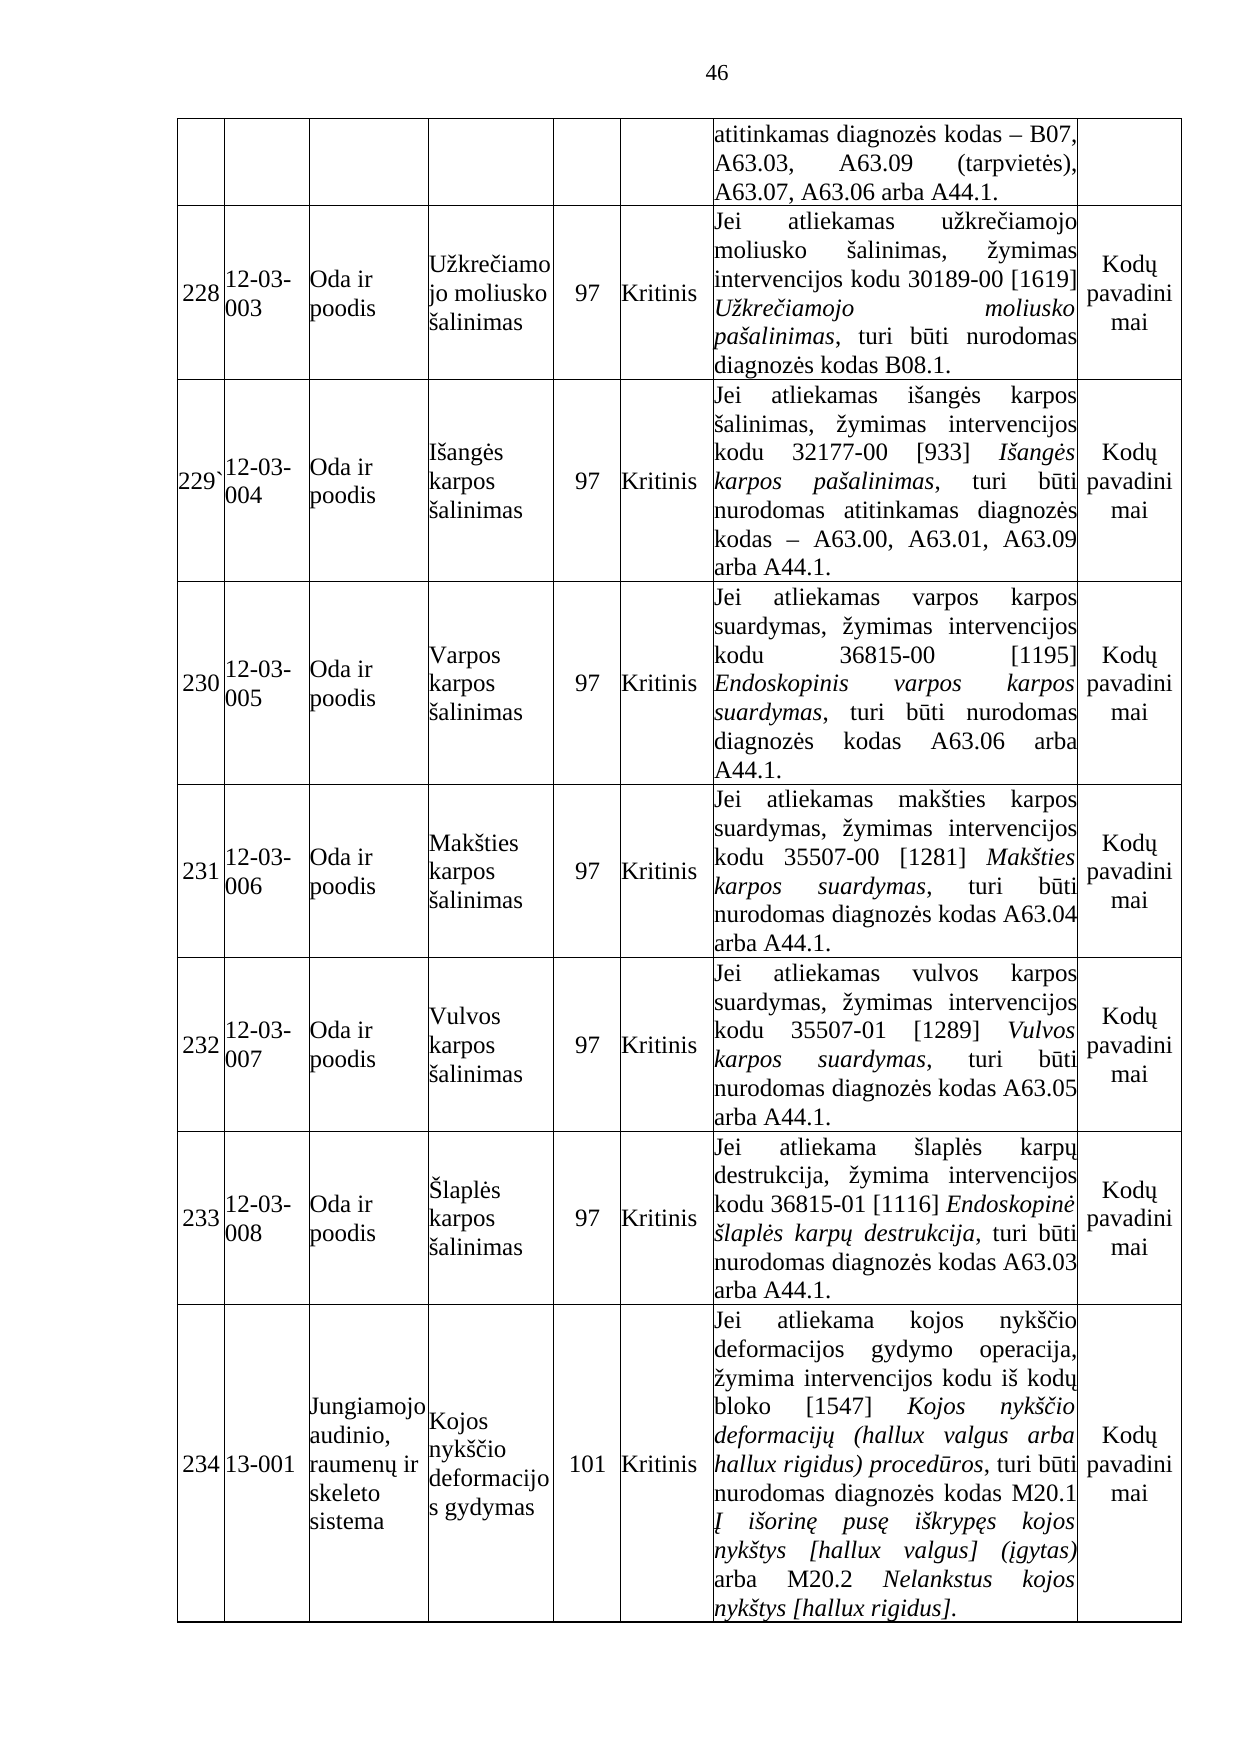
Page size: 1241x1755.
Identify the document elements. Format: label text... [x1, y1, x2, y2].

table_cell Kritinis [621, 785, 713, 957]
table_cell Kodų pavadinimai [1078, 582, 1181, 783]
table_cell Jungiamojo audinio, raumenų ir skeleto sistema [310, 1305, 428, 1621]
table_cell 12-03-008 [225, 1132, 309, 1304]
table_cell 12-03-003 [225, 206, 309, 379]
table_cell Oda ir poodis [310, 1132, 428, 1304]
table_cell Oda ir poodis [310, 582, 428, 783]
table_cell Kodų pavadinimai [1078, 958, 1181, 1131]
table_cell Kodų pavadinimai [1078, 1305, 1181, 1621]
table_cell Kritinis [621, 1132, 713, 1304]
table_cell Jei atliekamas išangės karpos šalinimas, žymimas intervencijos kodu 32177-00 [933] Išangės karpos pašalinimas, turi būti nurodomas atitinkamas diagnozės kodas – A63.00, A63.01, A63.09 arba A44.1. [714, 380, 1077, 581]
table_cell Kritinis [621, 582, 713, 783]
table_cell 229` [178, 380, 224, 581]
table_cell 231 [178, 785, 224, 957]
table_cell 234 [178, 1305, 224, 1621]
table_cell Kritinis [621, 380, 713, 581]
table_cell [621, 119, 713, 205]
table_cell [1078, 119, 1181, 205]
table_cell [554, 119, 620, 205]
table_cell Užkrečiamojo moliusko šalinimas [429, 206, 553, 379]
table_cell 97 [554, 1132, 620, 1304]
table_cell 12-03-006 [225, 785, 309, 957]
table_cell Oda ir poodis [310, 206, 428, 379]
table_cell Kodų pavadinimai [1078, 1132, 1181, 1304]
table_cell Jei atliekamas varpos karpos suardymas, žymimas intervencijos kodu 36815-00 [1195] Endoskopinis varpos karpos suardymas, turi būti nurodomas diagnozės kodas A63.06 arba A44.1. [714, 582, 1077, 783]
table_cell Kodų pavadinimai [1078, 380, 1181, 581]
table_cell 12-03-005 [225, 582, 309, 783]
table_cell [310, 119, 428, 205]
table_cell Oda ir poodis [310, 380, 428, 581]
table_cell 97 [554, 958, 620, 1131]
table_cell Jei atliekamas užkrečiamojo moliusko šalinimas, žymimas intervencijos kodu 30189-00 [1619] Užkrečiamojo moliusko pašalinimas, turi būti nurodomas diagnozės kodas B08.1. [714, 206, 1077, 379]
table_cell Kritinis [621, 958, 713, 1131]
table_cell 233 [178, 1132, 224, 1304]
table_cell Oda ir poodis [310, 958, 428, 1131]
table_cell [225, 119, 309, 205]
table_cell Makšties karpos šalinimas [429, 785, 553, 957]
table_cell 230 [178, 582, 224, 783]
table_cell Oda ir poodis [310, 785, 428, 957]
table_cell [429, 119, 553, 205]
table_cell 97 [554, 582, 620, 783]
table_cell 12-03-004 [225, 380, 309, 581]
table_cell Kritinis [621, 1305, 713, 1621]
table_cell Šlaplės karpos šalinimas [429, 1132, 553, 1304]
table_cell Kodų pavadinimai [1078, 785, 1181, 957]
table_cell 101 [554, 1305, 620, 1621]
table_cell Kodų pavadinimai [1078, 206, 1181, 379]
table_cell Kritinis [621, 206, 713, 379]
table_cell Kojos nykščio deformacijos gydymas [429, 1305, 553, 1621]
table_cell 12-03-007 [225, 958, 309, 1131]
table_cell Vulvos karpos šalinimas [429, 958, 553, 1131]
table_cell Jei atliekamas makšties karpos suardymas, žymimas intervencijos kodu 35507-00 [1281] Makšties karpos suardymas, turi būti nurodomas diagnozės kodas A63.04 arba A44.1. [714, 785, 1077, 957]
table_cell 232 [178, 958, 224, 1131]
table_cell Jei atliekamas vulvos karpos suardymas, žymimas intervencijos kodu 35507-01 [1289] Vulvos karpos suardymas, turi būti nurodomas diagnozės kodas A63.05 arba A44.1. [714, 958, 1077, 1131]
table_cell 97 [554, 380, 620, 581]
table_cell Varpos karpos šalinimas [429, 582, 553, 783]
table_cell atitinkamas diagnozės kodas – B07, A63.03, A63.09 (tarpvietės), A63.07, A63.06 arba A44.1. [714, 119, 1077, 205]
table_cell [178, 119, 224, 205]
table_cell Jei atliekama šlaplės karpų destrukcija, žymima intervencijos kodu 36815-01 [1116] Endoskopinė šlaplės karpų destrukcija, turi būti nurodomas diagnozės kodas A63.03 arba A44.1. [714, 1132, 1077, 1304]
table_cell Išangės karpos šalinimas [429, 380, 553, 581]
table_cell Jei atliekama kojos nykščio deformacijos gydymo operacija, žymima intervencijos kodu iš kodų bloko [1547] Kojos nykščio deformacijų (hallux valgus arba hallux rigidus) procedūros, turi būti nurodomas diagnozės kodas M20.1 Į išorinę pusę iškrypęs kojos nykštys [hallux valgus] (įgytas) arba M20.2 Nelankstus kojos nykštys [hallux rigidus]. [714, 1305, 1077, 1621]
table_cell 97 [554, 206, 620, 379]
table_cell 97 [554, 785, 620, 957]
table_cell 13-001 [225, 1305, 309, 1621]
table_cell 228 [178, 206, 224, 379]
